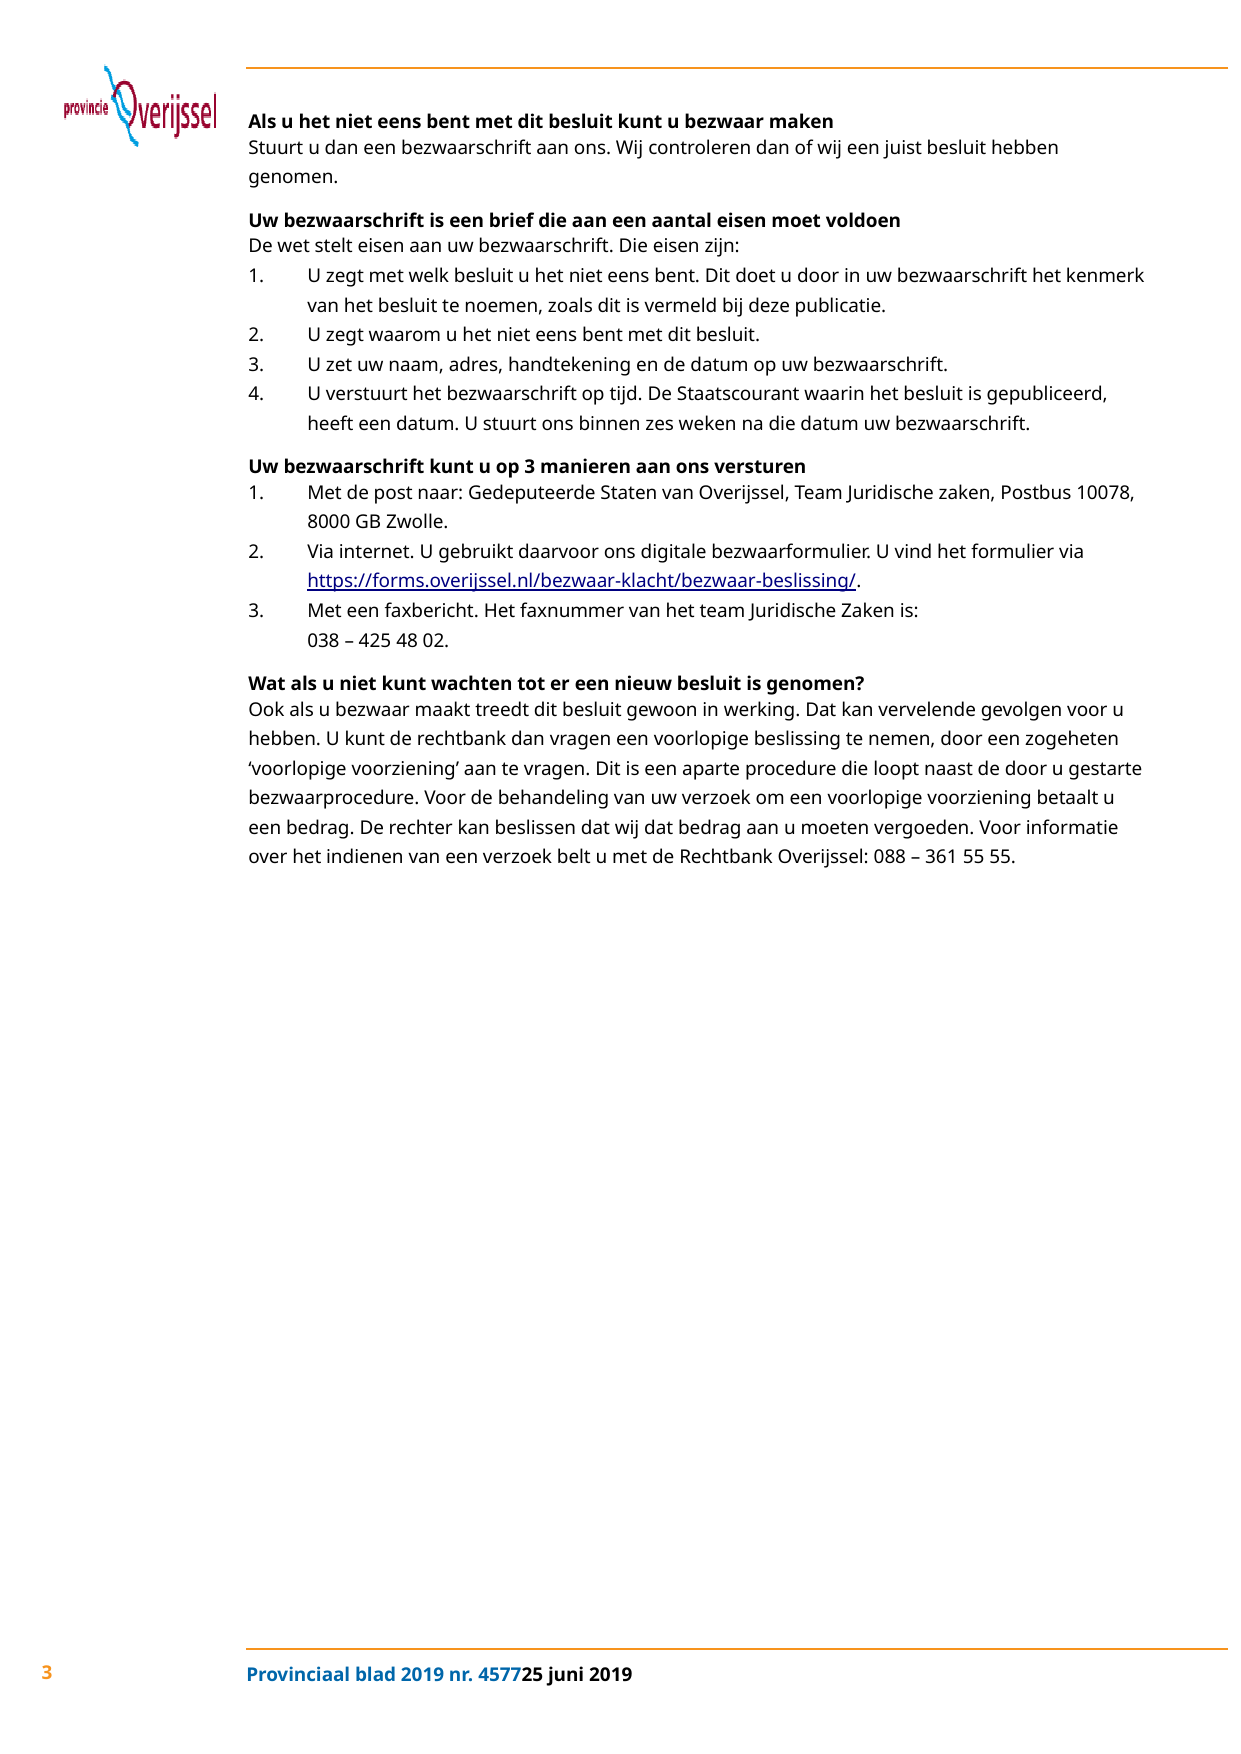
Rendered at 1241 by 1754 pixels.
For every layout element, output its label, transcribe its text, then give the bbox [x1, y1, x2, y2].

list Met de post naar: Gedeputeerde Staten van Overijssel, Team Juridische zaken, Postbus 10078, 8000 GB Zwolle. [248, 479, 1152, 534]
text Wat als u niet kunt wachten tot er een nieuw besluit is genomen? [248, 670, 1152, 696]
text De wet stelt eisen aan uw bezwaarschrift. Die eisen zijn: [248, 233, 1152, 258]
text Stuurt u dan een bezwaarschrift aan ons. Wij controleren dan of wij een juist besluit hebben genomen. [248, 134, 1152, 189]
list U zegt waarom u het niet eens bent met dit besluit. [248, 321, 1152, 347]
list U verstuurt het bezwaarschrift op tijd. De Staatscourant waarin het besluit is gepubliceerd, heeft een datum. U stuurt ons binnen zes weken na die datum uw bezwaarschrift. [248, 381, 1152, 436]
text Ook als u bezwaar maakt treedt dit besluit gewoon in werking. Dat kan vervelende gevolgen voor u hebben. U kunt de rechtbank dan vragen een voorlopige beslissing te nemen, door een zogeheten ‘voorlopige voorziening’ aan te vragen. Dit is een aparte procedure die loopt naast de door u gestarte bezwaarprocedure. Voor de behandeling van uw verzoek om een voorlopige voorziening betaalt u een bedrag. De rechter kan beslissen dat wij dat bedrag aan u moeten vergoeden. Voor informatie over het indienen van een verzoek belt u met de Rechtbank Overijssel: 088 – 361 55 55. [248, 696, 1152, 869]
list U zet uw naam, adres, handtekening en de datum op uw bezwaarschrift. [248, 351, 1152, 377]
text Uw bezwaarschrift kunt u op 3 manieren aan ons versturen [248, 453, 1152, 479]
text Uw bezwaarschrift is een brief die aan een aantal eisen moet voldoen [248, 207, 1152, 233]
text Als u het niet eens bent met dit besluit kunt u bezwaar maken [248, 108, 1152, 134]
list 038 – 425 48 02. [248, 627, 1152, 653]
list U zegt met welk besluit u het niet eens bent. Dit doet u door in uw bezwaarschrift het kenmerk van het besluit te noemen, zoals dit is vermeld bij deze publicatie. [248, 262, 1152, 317]
list Via internet. U gebruikt daarvoor ons digitale bezwaarformulier. U vind het formulier via https://forms.overijssel.nl/bezwaar-klacht/bezwaar-beslissing/. [248, 538, 1152, 593]
list Met een faxbericht. Het faxnummer van het team Juridische Zaken is: [248, 597, 1152, 623]
picture [41, 47, 231, 172]
